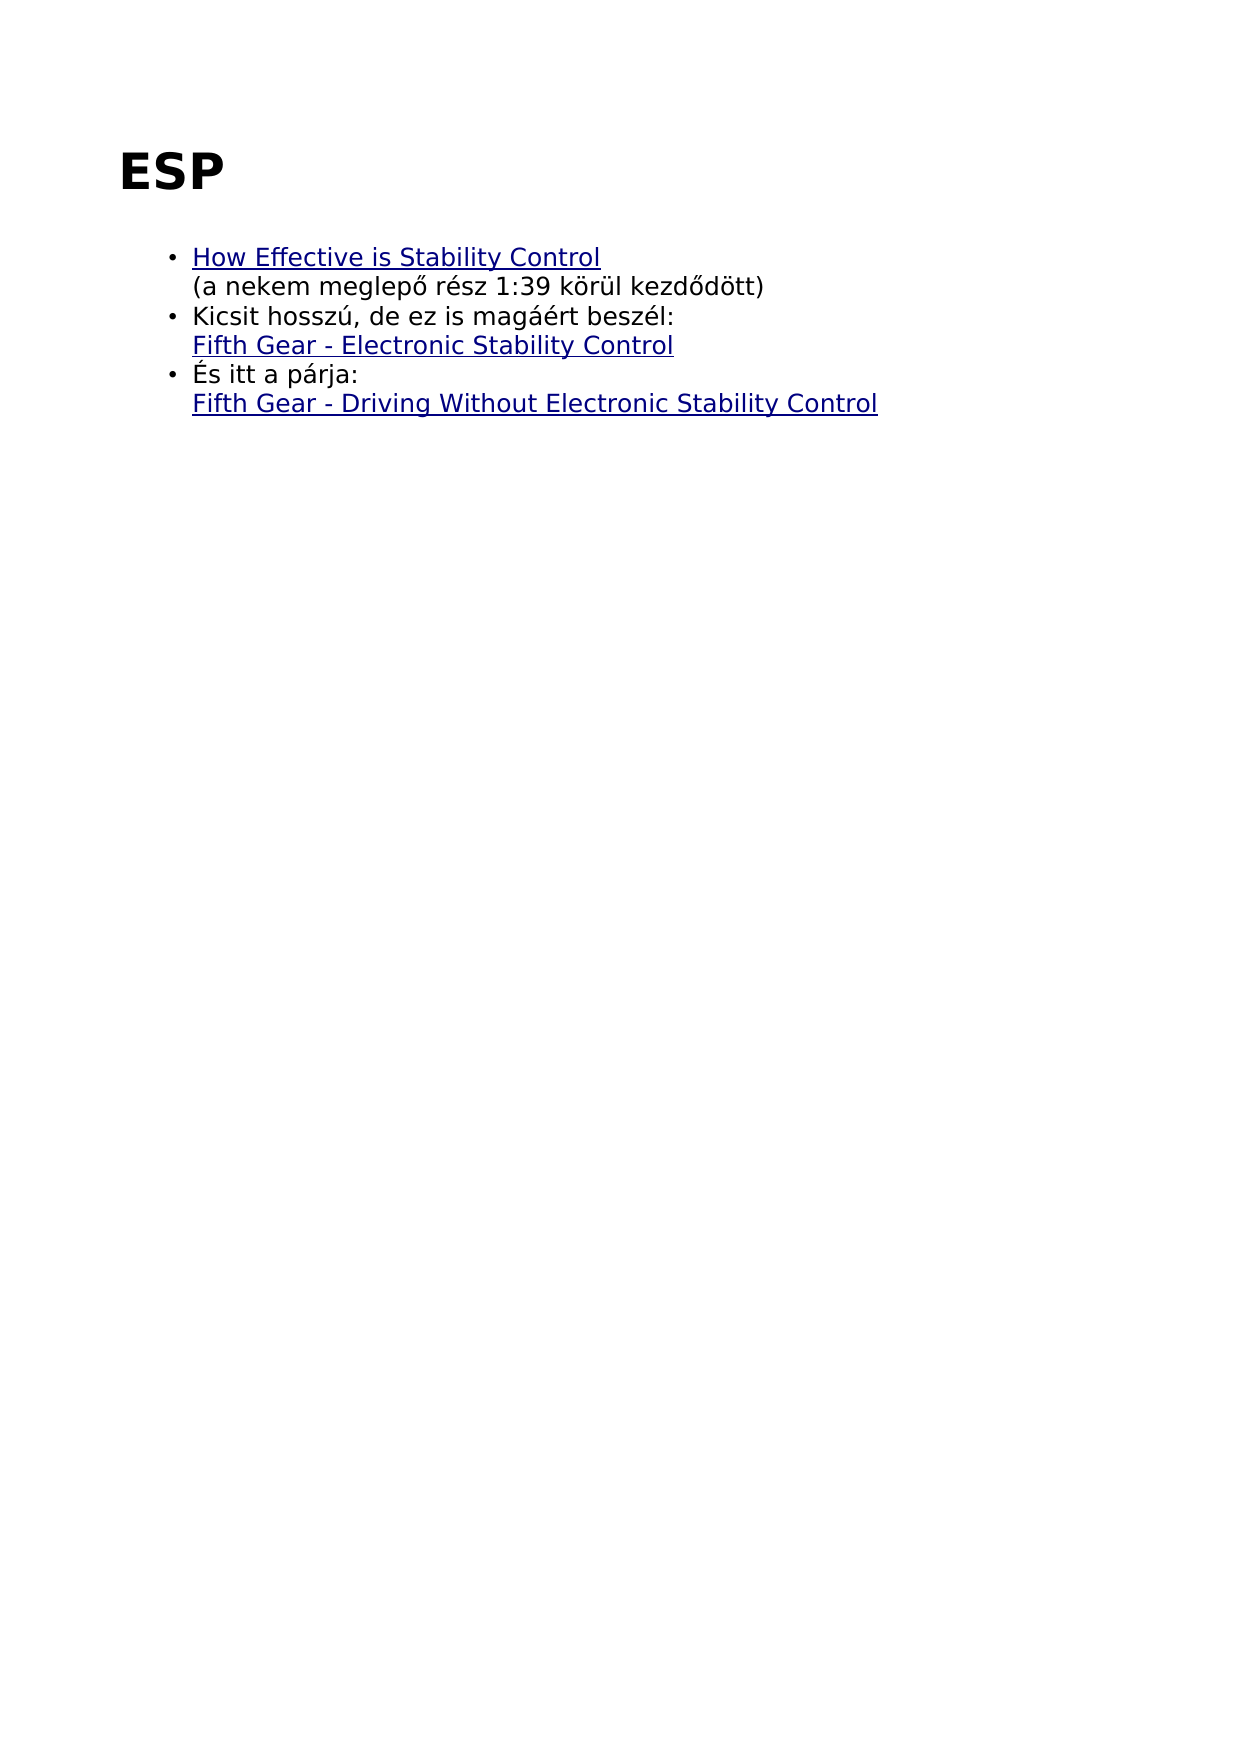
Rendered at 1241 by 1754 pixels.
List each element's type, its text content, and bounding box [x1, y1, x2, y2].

list How Effective is Stability Control (a nekem meglepő rész 1:39 körül kezdődött) [177, 243, 1122, 302]
list Kicsit hosszú, de ez is magáért beszél: Fifth Gear - Electronic Stability Control [177, 302, 1122, 360]
subtitle ESP [118, 143, 1122, 201]
list És itt a párja: Fifth Gear - Driving Without Electronic Stability Control [177, 360, 1122, 418]
